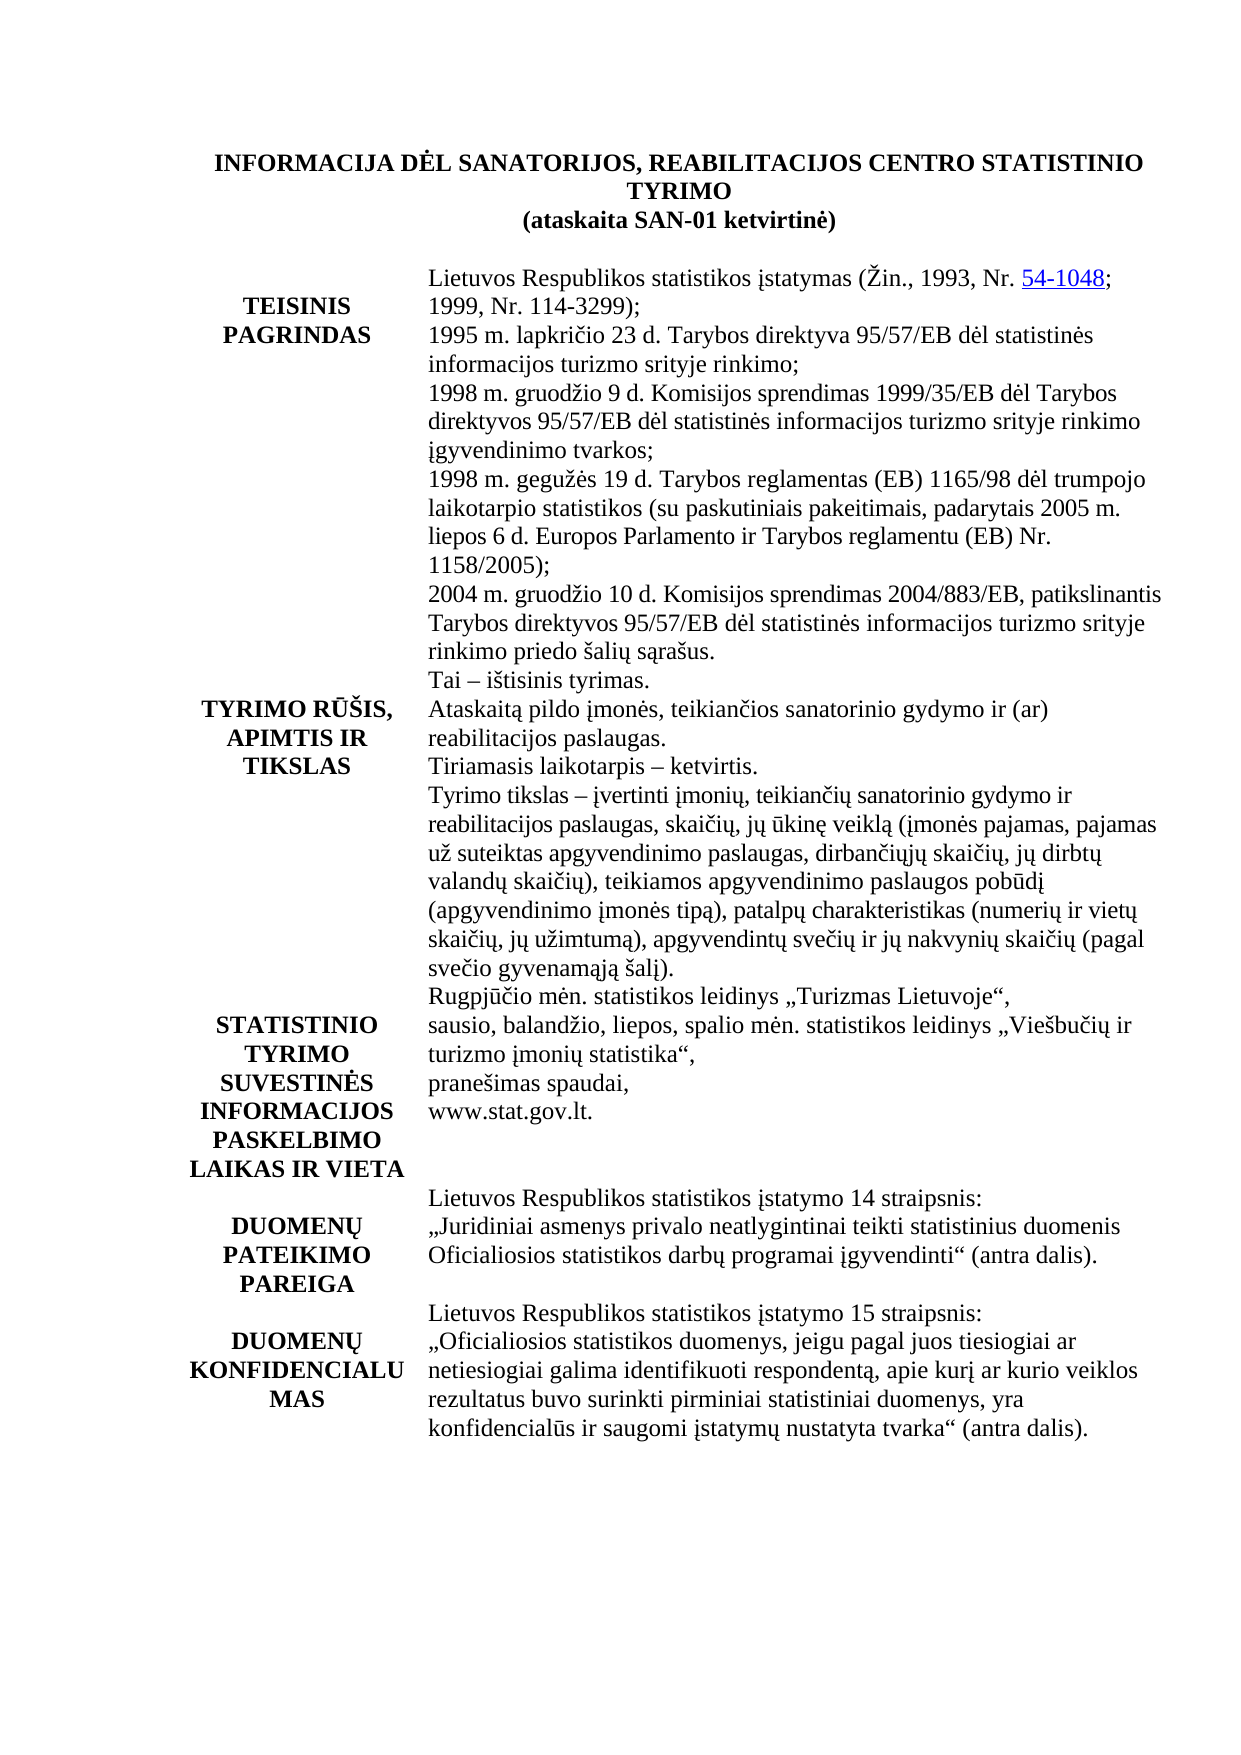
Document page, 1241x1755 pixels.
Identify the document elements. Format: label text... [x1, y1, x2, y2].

table_cell Lietuvos Respublikos statistikos įstatymo 14 straipsnis: „Juridiniai asmenys privalo neatlygintinai teikti statistinius duomenis Oficialiosios statistikos darbų programai įgyvendinti“ (antra dalis). [417, 1183, 1181, 1298]
table_cell Rugpjūčio mėn. statistikos leidinys „Turizmas Lietuvoje“, sausio, balandžio, liepos, spalio mėn. statistikos leidinys „Viešbučių ir turizmo įmonių statistika“, pranešimas spaudai, www.stat.gov.lt. [417, 981, 1181, 1183]
table_cell Tai – ištisinis tyrimas. Ataskaitą pildo įmonės, teikiančios sanatorinio gydymo ir (ar) reabilitacijos paslaugas. Tiriamasis laikotarpis – ketvirtis. Tyrimo tikslas – įvertinti įmonių, teikiančių sanatorinio gydymo ir reabilitacijos paslaugas, skaičių, jų ūkinę veiklą (įmonės pajamas, pajamas už suteiktas apgyvendinimo paslaugas, dirbančiųjų skaičių, jų dirbtų valandų skaičių), teikiamos apgyvendinimo paslaugos pobūdį (apgyvendinimo įmonės tipą), patalpų charakteristikas (numerių ir vietų skaičių, jų užimtumą), apgyvendintų svečių ir jų nakvynių skaičių (pagal svečio gyvenamąją šalį). [417, 665, 1181, 981]
table_cell DUOMENŲ PATEIKIMO PAREIGA [177, 1183, 417, 1298]
table_header Lietuvos Respublikos statistikos įstatymas (Žin., 1993, Nr. 54-1048; 1999, Nr. 114-3299); 1995 m. lapkričio 23 d. Tarybos direktyva 95/57/EB dėl statistinės informacijos turizmo srityje rinkimo; 1998 m. gruodžio 9 d. Komisijos sprendimas 1999/35/EB dėl Tarybos direktyvos 95/57/EB dėl statistinės informacijos turizmo srityje rinkimo įgyvendinimo tvarkos; 1998 m. gegužės 19 d. Tarybos reglamentas (EB) 1165/98 dėl trumpojo laikotarpio statistikos (su paskutiniais pakeitimais, padarytais 2005 m. liepos 6 d. Europos Parlamento ir Tarybos reglamentu (EB) Nr. 1158/2005); 2004 m. gruodžio 10 d. Komisijos sprendimas 2004/883/EB, patikslinantis Tarybos direktyvos 95/57/EB dėl statistinės informacijos turizmo srityje rinkimo priedo šalių sąrašus. [417, 263, 1181, 665]
table_cell Lietuvos Respublikos statistikos įstatymo 15 straipsnis: „Oficialiosios statistikos duomenys, jeigu pagal juos tiesiogiai ar netiesiogiai galima identifikuoti respondentą, apie kurį ar kurio veiklos rezultatus buvo surinkti pirminiai statistiniai duomenys, yra konfidencialūs ir saugomi įstatymų nustatyta tvarka“ (antra dalis). [417, 1298, 1181, 1441]
table_cell STATISTINIO TYRIMO SUVESTINĖS INFORMACIJOS PASKELBIMO LAIKAS IR VIETA [177, 981, 417, 1183]
table_cell DUOMENŲ KONFIDENCIALUMAS [177, 1298, 417, 1441]
table_header TEISINIS PAGRINDAS [177, 263, 417, 665]
text (ataskaita SAN-01 ketvirtinė) [177, 205, 1181, 234]
text INFORMACIJA DĖL SANATORIJOS, REABILITACIJOS CENTRO STATISTINIO TYRIMO [177, 148, 1181, 205]
table_cell TYRIMO RŪŠIS, APIMTIS IR TIKSLAS [177, 665, 417, 981]
